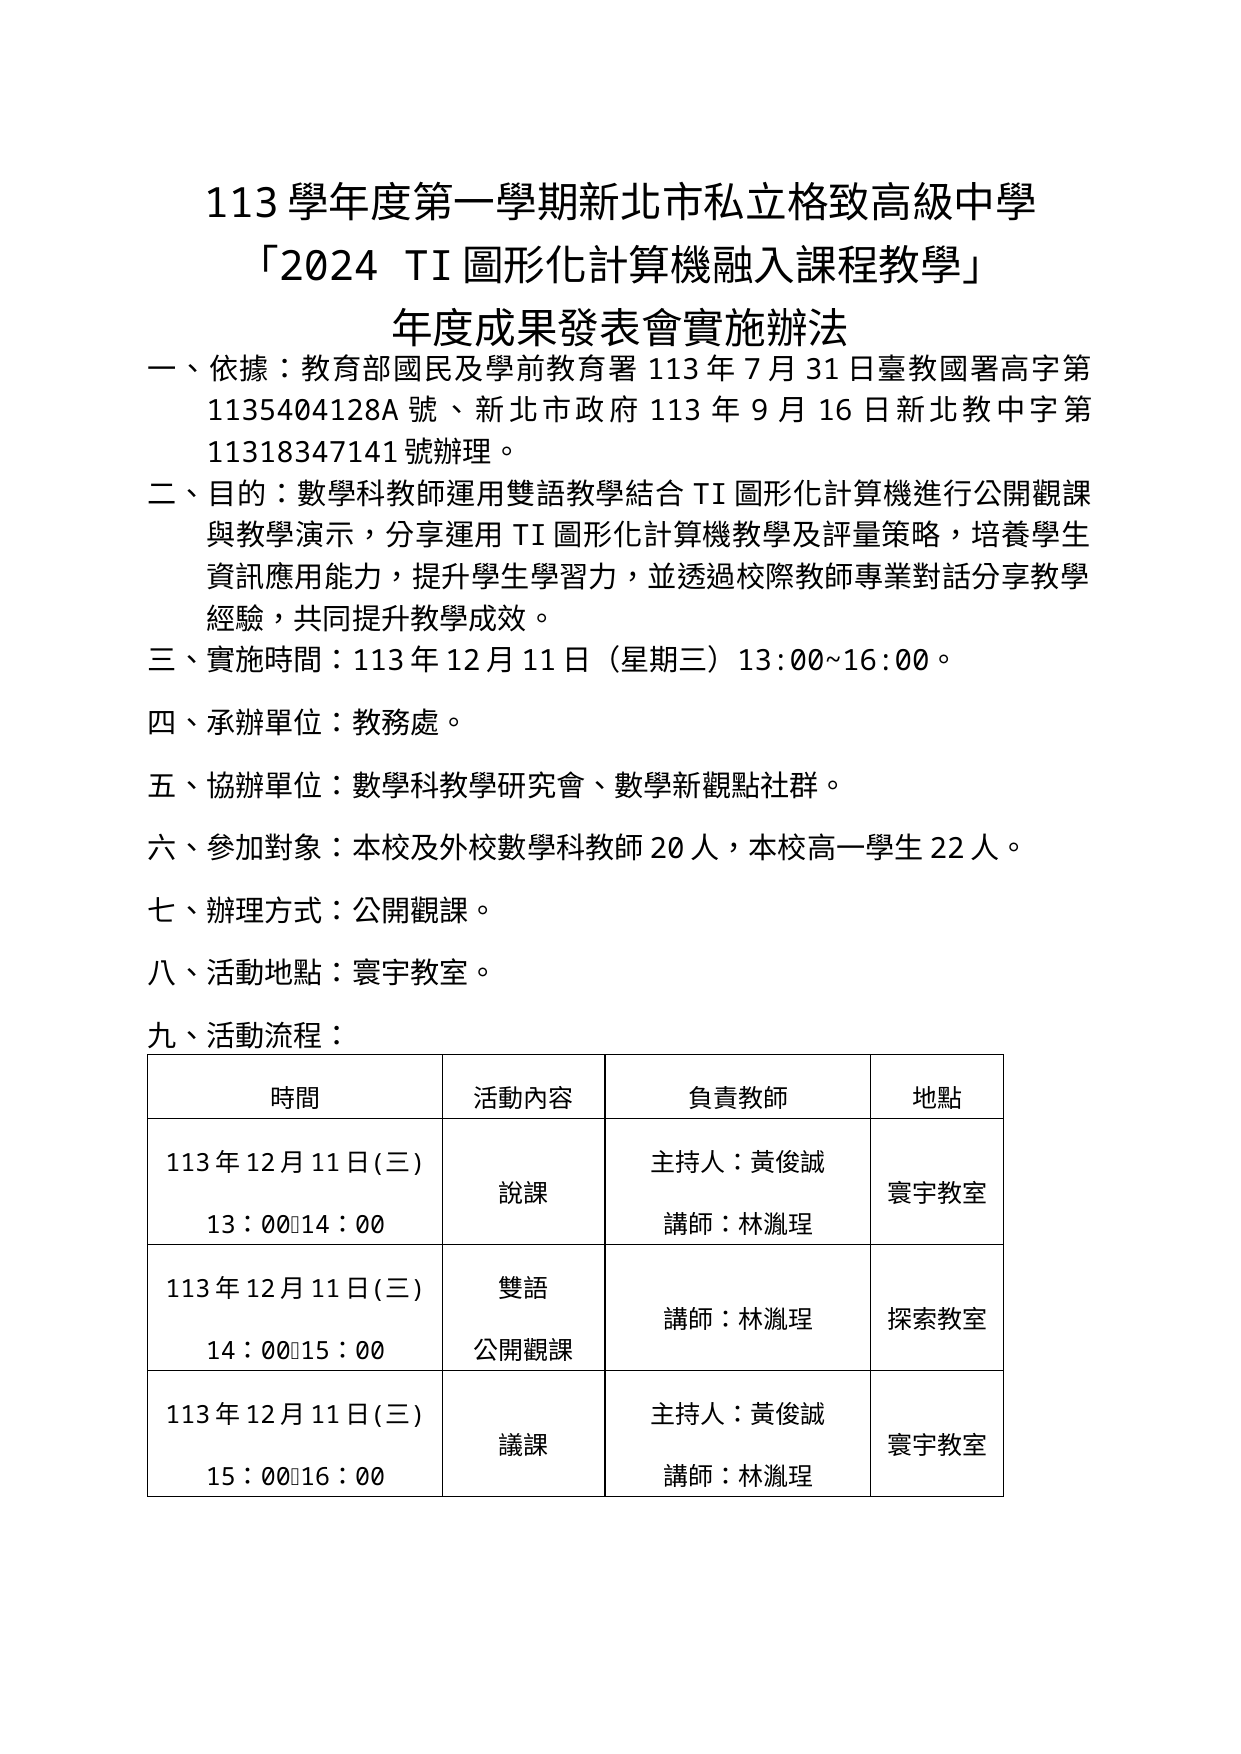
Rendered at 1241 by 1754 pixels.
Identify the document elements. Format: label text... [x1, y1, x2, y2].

text 二、目的：數學科教師運用雙語教學結合TI圖形化計算機進行公開觀課與教學演示，分享運用TI圖形化計算機教學及評量策略，培養學生資訊應用能力，提升學生學習力，並透過校際教師專業對話分享教學經驗，共同提升教學成效。 [148, 471, 1092, 637]
text 五、協辦單位：數學科教學研究會、數學新觀點社群。 [148, 742, 1092, 804]
table_header 時間 [148, 1055, 442, 1118]
text 九、活動流程： [148, 992, 1092, 1054]
table_cell 寰宇教室 [871, 1371, 1003, 1496]
table_cell 講師：林湚珵 [606, 1245, 870, 1370]
table_header 活動內容 [443, 1055, 604, 1118]
text 八、活動地點：寰宇教室。 [148, 929, 1092, 992]
table_cell 主持人：黃俊誠 講師：林湚珵 [606, 1119, 870, 1244]
table_header 負責教師 [606, 1055, 870, 1118]
table_cell 113年12月11日(三) 14：0015：00 [148, 1245, 442, 1370]
text 年度成果發表會實施辦法 [148, 283, 1092, 346]
text 六、參加對象：本校及外校數學科教師20人，本校高一學生22人。 [148, 804, 1092, 867]
table_cell 113年12月11日(三) 13：0014：00 [148, 1119, 442, 1244]
table_cell 探索教室 [871, 1245, 1003, 1370]
text 七、辦理方式：公開觀課。 [148, 867, 1092, 929]
text 四、承辦單位：教務處。 [148, 679, 1092, 742]
table_cell 雙語 公開觀課 [443, 1245, 604, 1370]
table_cell 議課 [443, 1371, 604, 1496]
table_cell 113年12月11日(三) 15：0016：00 [148, 1371, 442, 1496]
text 一、依據：教育部國民及學前教育署113年7月31日臺教國署高字第1135404128A號、新北市政府113年9月16日新北教中字第11318347141號辦理。 [148, 346, 1092, 471]
table_cell 說課 [443, 1119, 604, 1244]
text 「2024 TI圖形化計算機融入課程教學」 [148, 221, 1092, 283]
table_cell 主持人：黃俊誠 講師：林湚珵 [606, 1371, 870, 1496]
text 三、實施時間：113年12月11日（星期三）13:00~16:00。 [148, 637, 1092, 679]
table_header 地點 [871, 1055, 1003, 1118]
table_cell 寰宇教室 [871, 1119, 1003, 1244]
text 113學年度第一學期新北市私立格致高級中學 [148, 158, 1092, 221]
